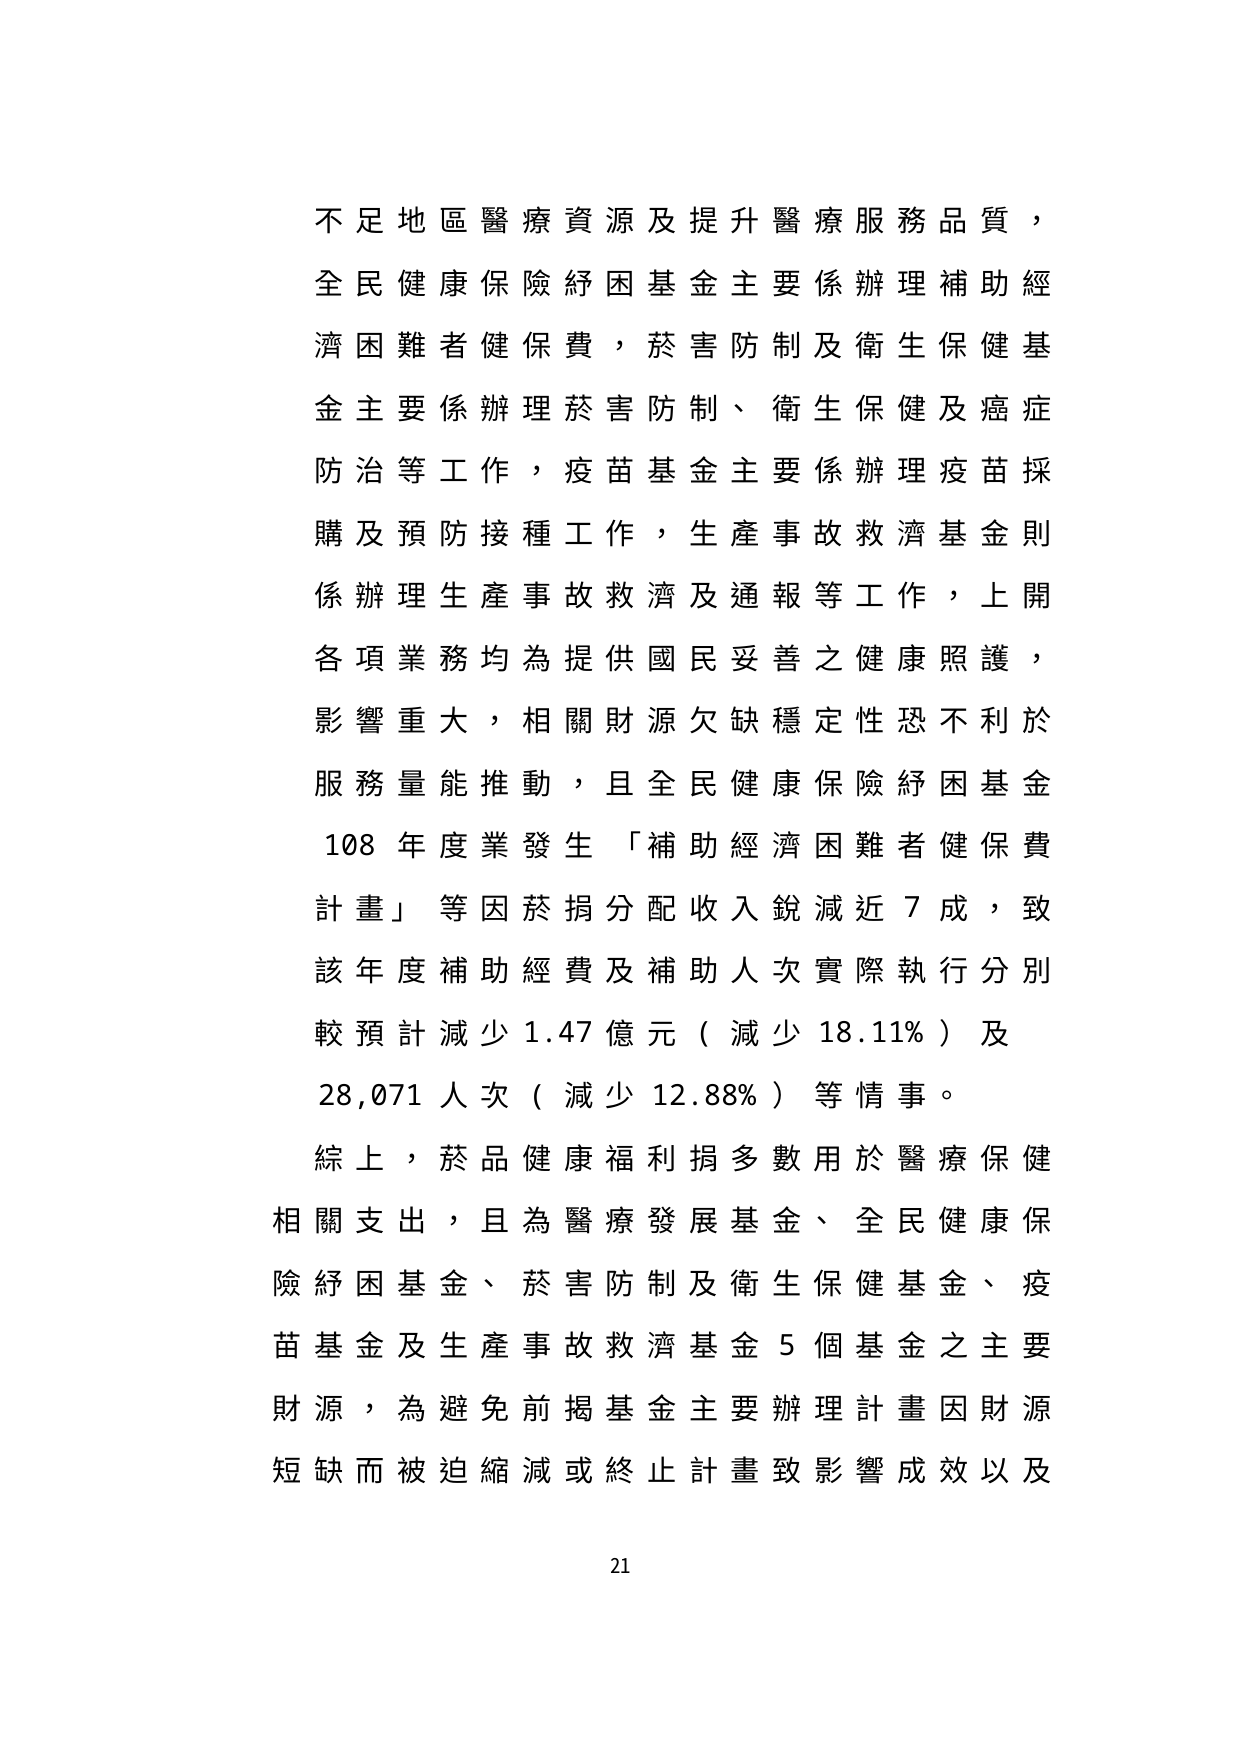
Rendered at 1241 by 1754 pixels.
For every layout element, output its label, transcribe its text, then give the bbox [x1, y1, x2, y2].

text 綜上，菸品健康福利捐多數用於醫療保健相關支出，且為醫療發展基金、全民健康保險紓困基金、菸害防制及衛生保健基金、疫苗基金及生產事故救濟基金5個基金之主要財源，為避免前揭基金主要辦理計畫因財源短缺而被迫縮減或終止計畫致影響成效以及基金永續經營，允宜妥慎研謀因應菸品健康福利捐徵收金額變動對基金財源籌措之影響，以利相關計畫之推展。 [242, 1115, 1058, 1490]
text 不足地區醫療資源及提升醫療服務品質，全民健康保險紓困基金主要係辦理補助經濟困難者健保費，菸害防制及衛生保健基金主要係辦理菸害防制、衛生保健及癌症防治等工作，疫苗基金主要係辦理疫苗採購及預防接種工作，生產事故救濟基金則係辦理生產事故救濟及通報等工作，上開各項業務均為提供國民妥善之健康照護，影響重大，相關財源欠缺穩定性恐不利於服務量能推動，且全民健康保險紓困基金108年度業發生「補助經濟困難者健保費計畫」等因菸捐分配收入銳減近7成，致該年度補助經費及補助人次實際執行分別較預計減少1.47億元(減少18.11%）及28,071人次(減少12.88%）等情事。 [271, 177, 1058, 1115]
